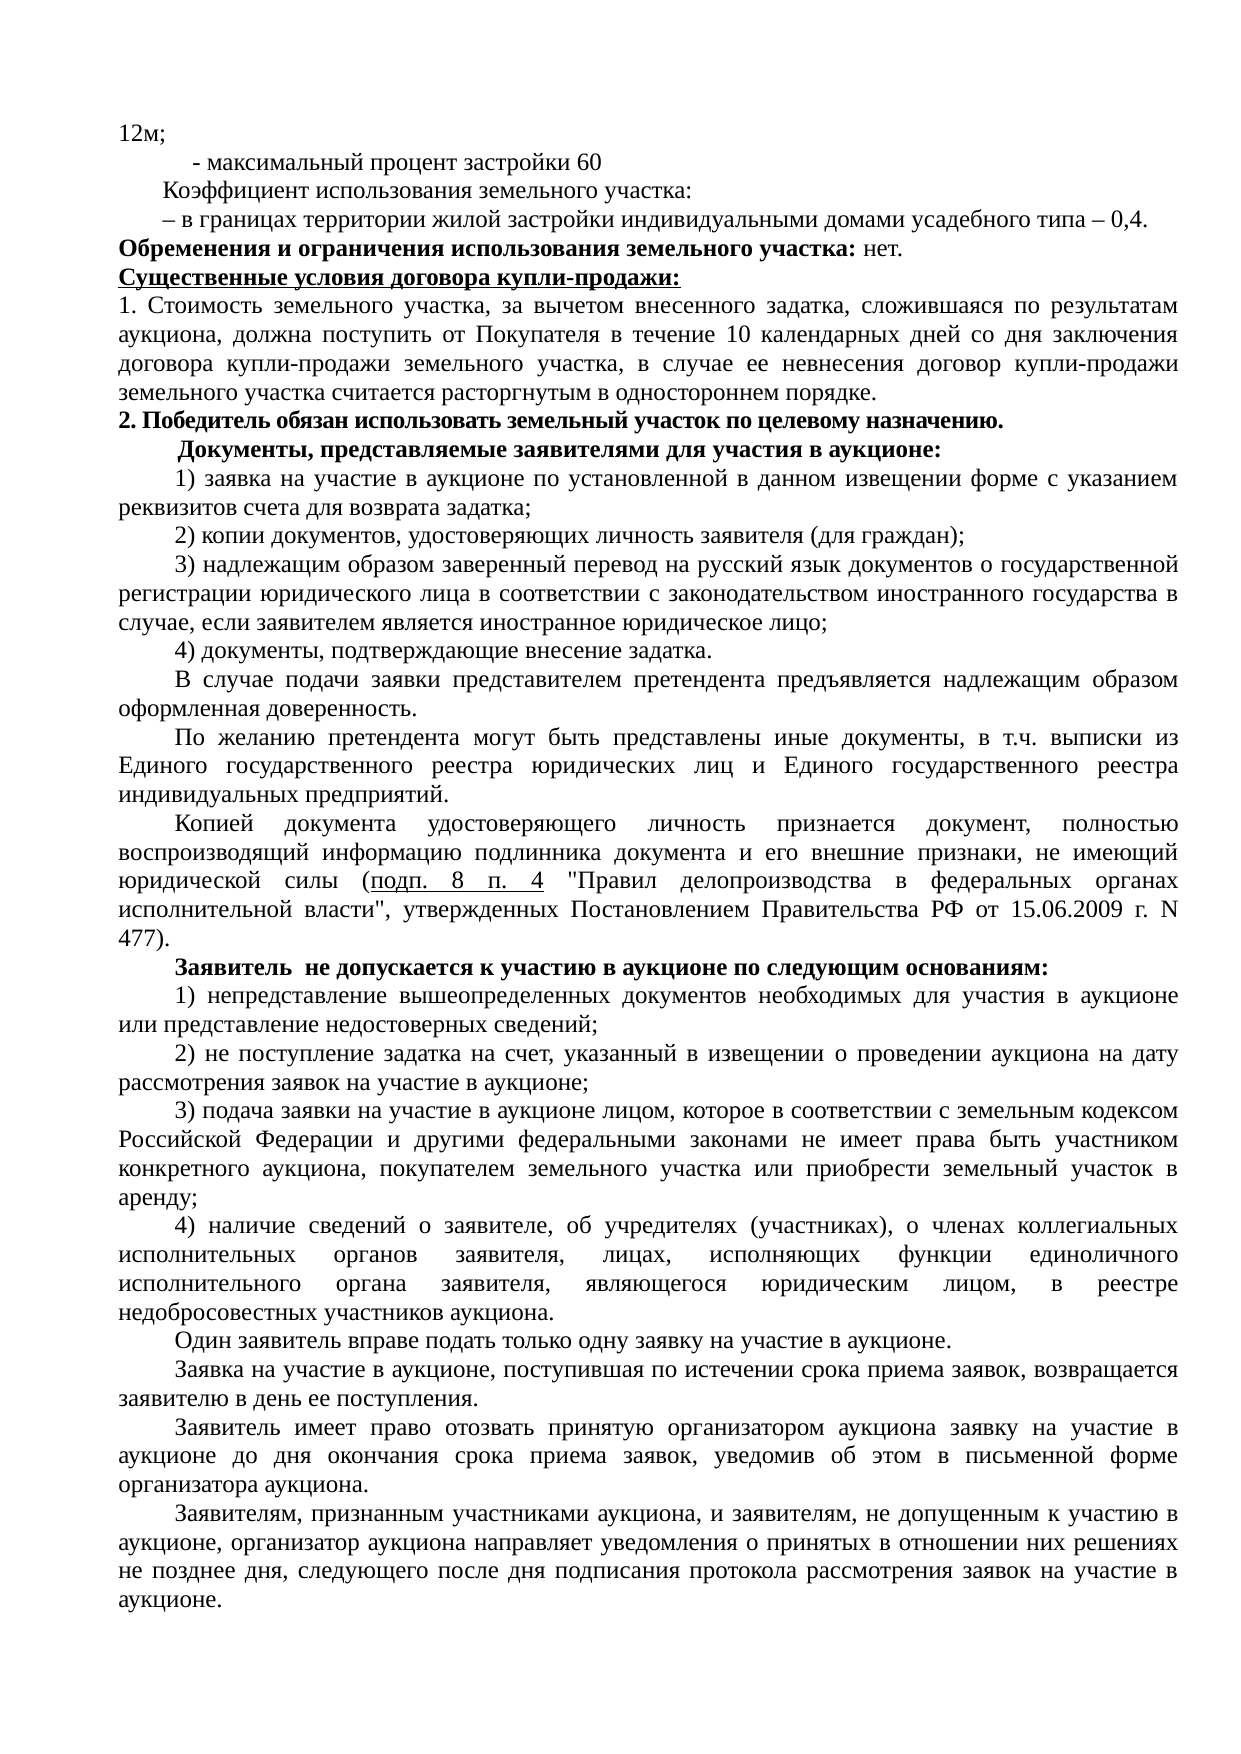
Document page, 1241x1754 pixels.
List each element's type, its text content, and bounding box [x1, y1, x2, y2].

text 4) наличие сведений о заявителе, об учредителях (участниках), о членах коллегиальных исполнительных органов заявителя, лицах, исполняющих функции единоличного исполнительного органа заявителя, являющегося юридическим лицом, в реестре недобросовестных участников аукциона. [118, 1211, 1179, 1326]
text Документы, представляемые заявителями для участия в аукционе: [118, 434, 1179, 463]
text Один заявитель вправе подать только одну заявку на участие в аукционе. [118, 1326, 1179, 1354]
text 2) не поступление задатка на счет, указанный в извещении о проведении аукциона на дату рассмотрения заявок на участие в аукционе; [118, 1038, 1179, 1096]
text Коэффициент использования земельного участка: [118, 176, 1179, 204]
text В случае подачи заявки представителем претендента предъявляется надлежащим образом оформленная доверенность. [118, 664, 1179, 722]
text Обременения и ограничения использования земельного участка: нет. [118, 233, 1179, 262]
text - максимальный процент застройки 60 [118, 147, 1179, 176]
text Заявитель не допускается к участию в аукционе по следующим основаниям: [118, 952, 1179, 981]
text - 12м; [118, 118, 1179, 147]
text 1) непредставление вышеопределенных документов необходимых для участия в аукционе или представление недостоверных сведений; [118, 981, 1179, 1038]
text Заявитель имеет право отозвать принятую организатором аукциона заявку на участие в аукционе до дня окончания срока приема заявок, уведомив об этом в письменной форме организатора аукциона. [118, 1412, 1179, 1498]
text 3) подача заявки на участие в аукционе лицом, которое в соответствии с земельным кодексом Российской Федерации и другими федеральными законами не имеет права быть участником конкретного аукциона, покупателем земельного участка или приобрести земельный участок в аренду; [118, 1096, 1179, 1211]
text 3) надлежащим образом заверенный перевод на русский язык документов о государственной регистрации юридического лица в соответствии с законодательством иностранного государства в случае, если заявителем является иностранное юридическое лицо; [118, 549, 1179, 636]
text 2. Победитель обязан использовать земельный участок по целевому назначению. [118, 406, 1179, 434]
text Существенные условия договора купли-продажи: [118, 262, 1179, 291]
text Копией документа удостоверяющего личность признается документ, полностью воспроизводящий информацию подлинника документа и его внешние признаки, не имеющий юридической силы (подп. 8 п. 4 "Правил делопроизводства в федеральных органах исполнительной власти", утвержденных Постановлением Правительства РФ от 15.06.2009 г. N 477). [118, 808, 1179, 952]
text По желанию претендента могут быть представлены иные документы, в т.ч. выписки из Единого государственного реестра юридических лиц и Единого государственного реестра индивидуальных предприятий. [118, 722, 1179, 808]
text – в границах территории жилой застройки индивидуальными домами усадебного типа – 0,4. [118, 204, 1179, 233]
text 4) документы, подтверждающие внесение задатка. [118, 636, 1179, 664]
text 1. Стоимость земельного участка, за вычетом внесенного задатка, сложившаяся по результатам аукциона, должна поступить от Покупателя в течение 10 календарных дней со дня заключения договора купли-продажи земельного участка, в случае ее невнесения договор купли-продажи земельного участка считается расторгнутым в одностороннем порядке. [118, 291, 1179, 406]
text 2) копии документов, удостоверяющих личность заявителя (для граждан); [118, 521, 1179, 549]
text Заявка на участие в аукционе, поступившая по истечении срока приема заявок, возвращается заявителю в день ее поступления. [118, 1354, 1179, 1412]
text 1) заявка на участие в аукционе по установленной в данном извещении форме с указанием реквизитов счета для возврата задатка; [118, 463, 1179, 521]
text Заявителям, признанным участниками аукциона, и заявителям, не допущенным к участию в аукционе, организатор аукциона направляет уведомления о принятых в отношении них решениях не позднее дня, следующего после дня подписания протокола рассмотрения заявок на участие в аукционе. [118, 1498, 1179, 1613]
